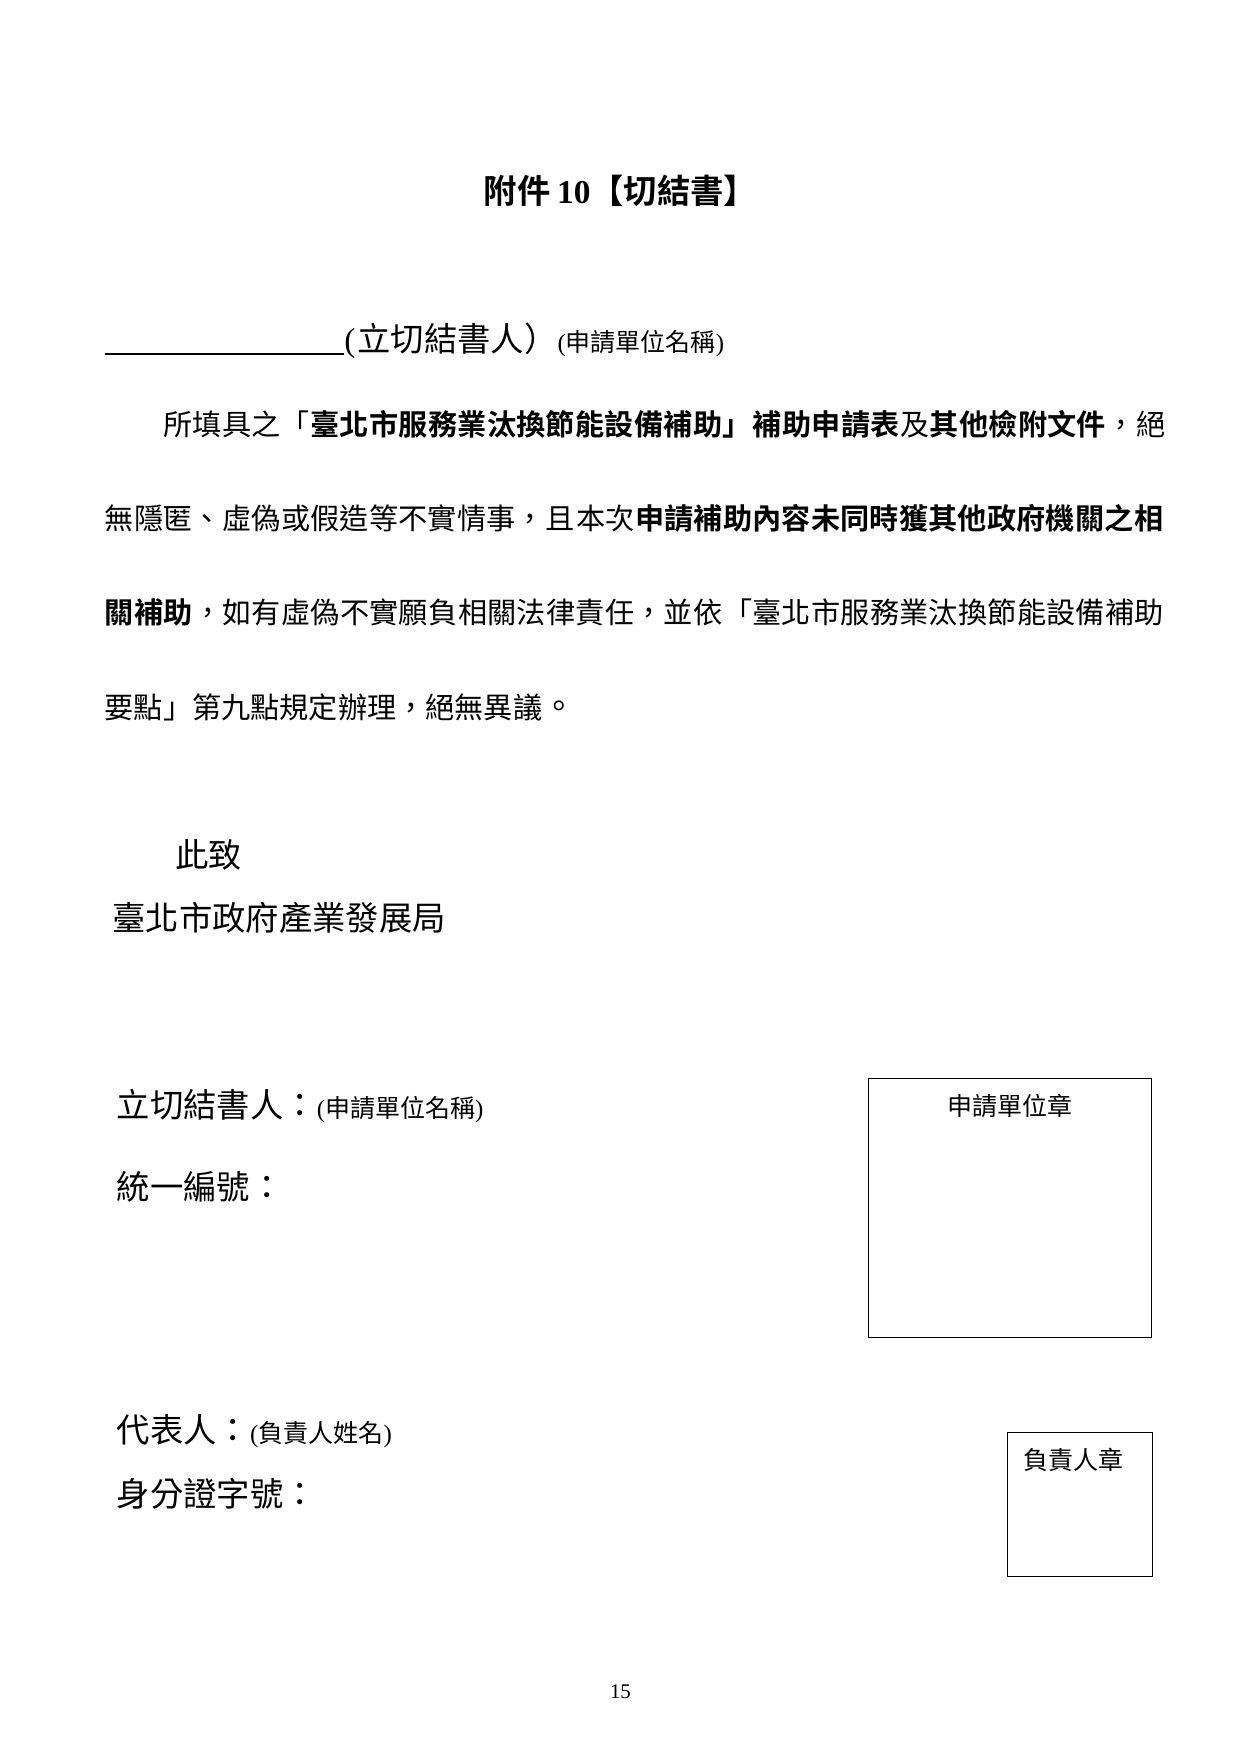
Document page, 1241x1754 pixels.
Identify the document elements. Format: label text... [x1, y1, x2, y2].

text (立切結書人）(申請單位名稱) [104, 295, 1165, 357]
text 臺北市政府產業發展局 [75, 874, 1165, 937]
text [1153, 1468, 1165, 1516]
text [869, 1079, 1151, 1337]
text 申請單位章 [884, 1086, 1136, 1123]
text 統一編號： [75, 1143, 868, 1206]
text 身分證字號： [75, 1468, 1007, 1516]
text 代表人：(負責人姓名) [75, 1387, 1165, 1449]
text 所填具之「臺北市服務業汰換節能設備補助」補助申請表及其他檢附文件，絕無隱匿、虛偽或假造等不實情事，且本次申請補助內容未同時獲其他政府機關之相關補助，如有虛偽不實願負相關法律責任，並依「臺北市服務業汰換節能設備補助要點」第九點規定辦理，絕無異議。 [104, 381, 1165, 725]
text [1152, 1143, 1169, 1206]
text 立切結書人：(申請單位名稱) [75, 1062, 1157, 1124]
text 負責人章 [1023, 1440, 1137, 1477]
text 附件10【切結書】 [75, 165, 1165, 213]
text 此致 [75, 812, 1165, 874]
